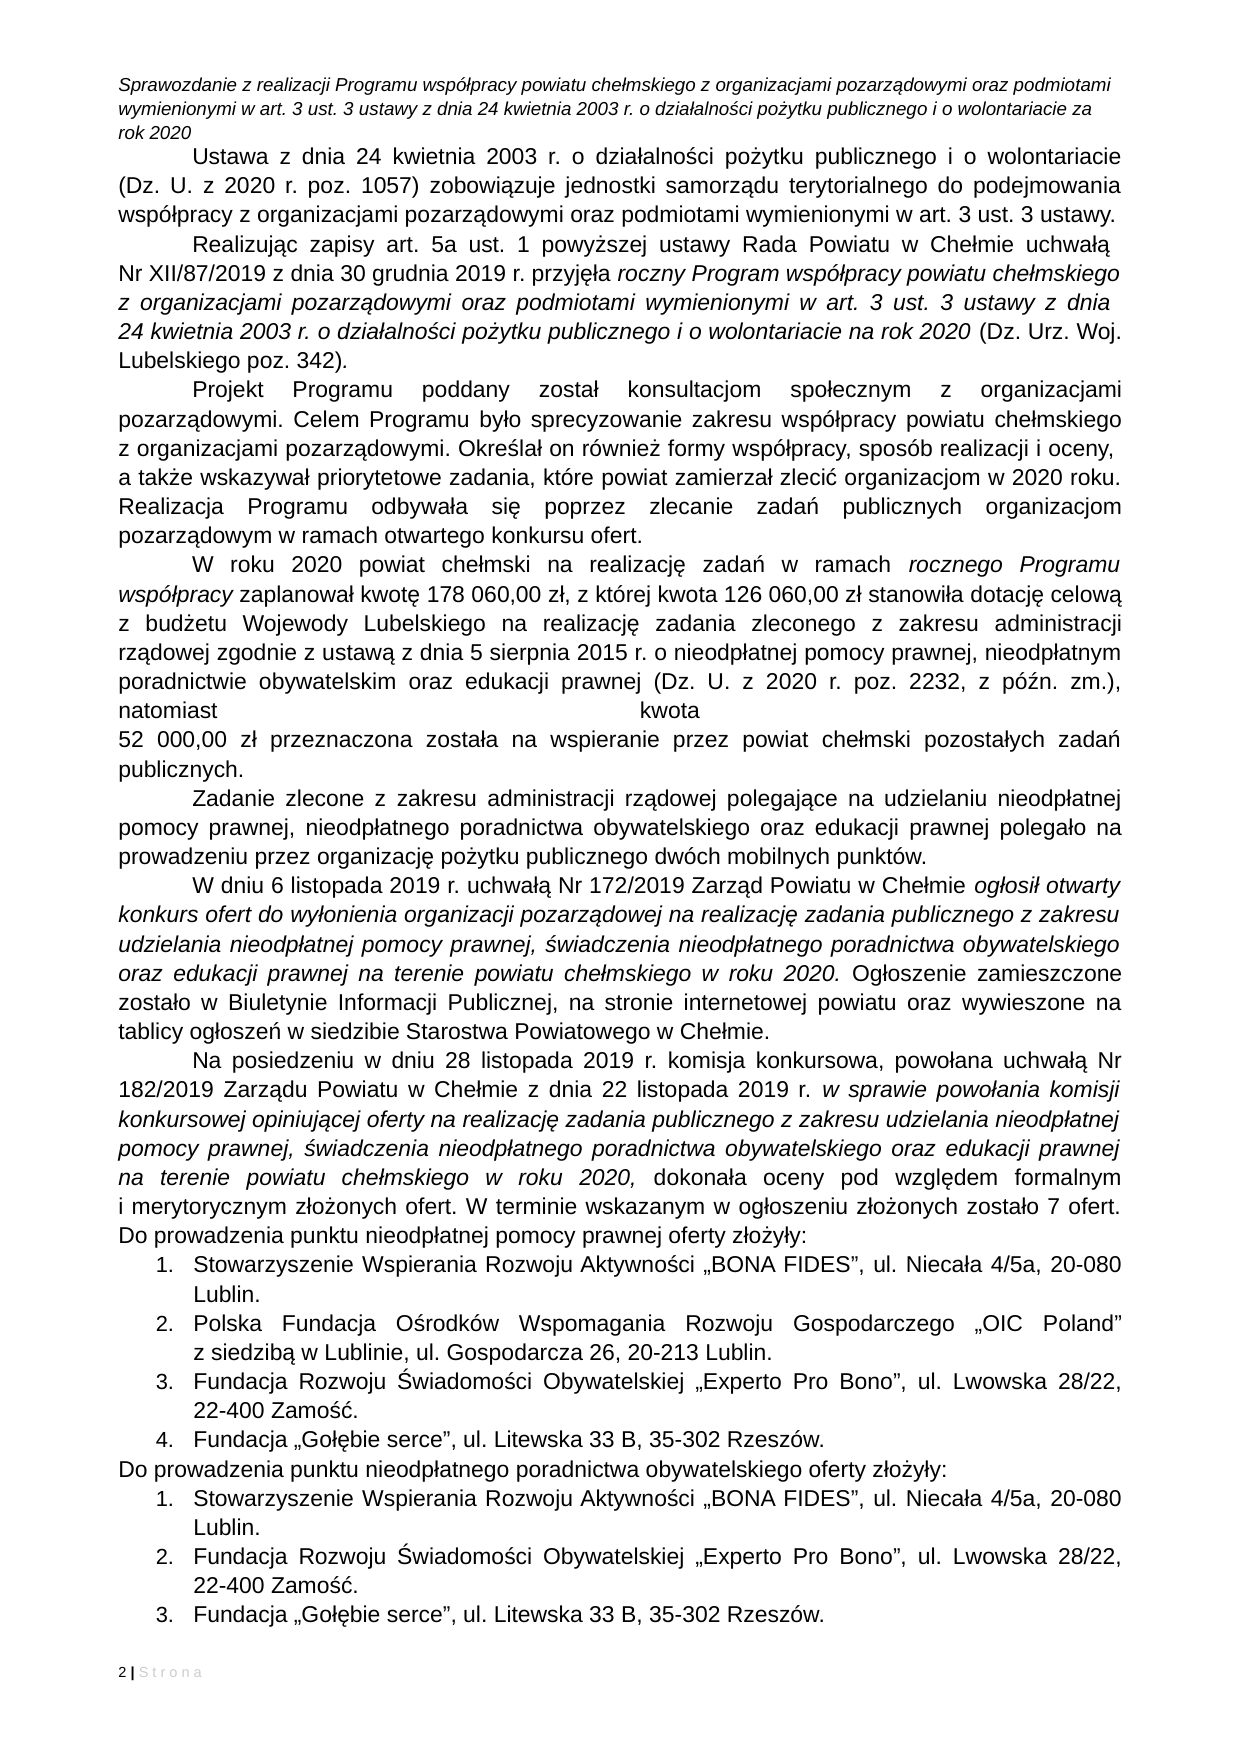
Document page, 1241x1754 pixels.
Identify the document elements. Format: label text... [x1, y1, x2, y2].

list Stowarzyszenie Wspierania Rozwoju Aktywności „BONA FIDES”, ul. Niecała 4/5a, 20-080 Lublin. [156, 1251, 1122, 1307]
list Polska Fundacja Ośrodków Wspomagania Rozwoju Gospodarczego „OIC Poland” z siedzibą w Lublinie, ul. Gospodarcza 26, 20-213 Lublin. [156, 1310, 1122, 1365]
text Realizując zapisy art. 5a ust. 1 powyższej ustawy Rada Powiatu w Chełmie uchwałą Nr XII/87/2019 z dnia 30 grudnia 2019 r. przyjęła roczny Program współpracy powiatu chełmskiego z organizacjami pozarządowymi oraz podmiotami wymienionymi w art. 3 ust. 3 ustawy z dnia 24 kwietnia 2003 r. o działalności pożytku publicznego i o wolontariacie na rok 2020 (Dz. Urz. Woj. Lubelskiego poz. 342). [118, 231, 1122, 374]
text Do prowadzenia punktu nieodpłatnego poradnictwa obywatelskiego oferty złożyły: [118, 1456, 1122, 1482]
list Fundacja „Gołębie serce”, ul. Litewska 33 B, 35-302 Rzeszów. [156, 1601, 1122, 1628]
list Fundacja Rozwoju Świadomości Obywatelskiej „Experto Pro Bono”, ul. Lwowska 28/22, 22-400 Zamość. [156, 1543, 1122, 1599]
text Projekt Programu poddany został konsultacjom społecznym z organizacjami pozarządowymi. Celem Programu było sprecyzowanie zakresu współpracy powiatu chełmskiego z organizacjami pozarządowymi. Określał on również formy współpracy, sposób realizacji i oceny, a także wskazywał priorytetowe zadania, które powiat zamierzał zlecić organizacjom w 2020 roku. Realizacja Programu odbywała się poprzez zlecanie zadań publicznych organizacjom pozarządowym w ramach otwartego konkursu ofert. [118, 376, 1122, 549]
text Ustawa z dnia 24 kwietnia 2003 r. o działalności pożytku publicznego i o wolontariacie (Dz. U. z 2020 r. poz. 1057) zobowiązuje jednostki samorządu terytorialnego do podejmowania współpracy z organizacjami pozarządowymi oraz podmiotami wymienionymi w art. 3 ust. 3 ustawy. [118, 143, 1122, 228]
text Na posiedzeniu w dniu 28 listopada 2019 r. komisja konkursowa, powołana uchwałą Nr 182/2019 Zarządu Powiatu w Chełmie z dnia 22 listopada 2019 r. w sprawie powołania komisji konkursowej opiniującej oferty na realizację zadania publicznego z zakresu udzielania nieodpłatnej pomocy prawnej, świadczenia nieodpłatnego poradnictwa obywatelskiego oraz edukacji prawnej na terenie powiatu chełmskiego w roku 2020, dokonała oceny pod względem formalnym i merytorycznym złożonych ofert. W terminie wskazanym w ogłoszeniu złożonych zostało 7 ofert. Do prowadzenia punktu nieodpłatnej pomocy prawnej oferty złożyły: [118, 1047, 1122, 1249]
list Stowarzyszenie Wspierania Rozwoju Aktywności „BONA FIDES”, ul. Niecała 4/5a, 20-080 Lublin. [156, 1485, 1122, 1540]
text W dniu 6 listopada 2019 r. uchwałą Nr 172/2019 Zarząd Powiatu w Chełmie ogłosił otwarty konkurs ofert do wyłonienia organizacji pozarządowej na realizację zadania publicznego z zakresu udzielania nieodpłatnej pomocy prawnej, świadczenia nieodpłatnego poradnictwa obywatelskiego oraz edukacji prawnej na terenie powiatu chełmskiego w roku 2020. Ogłoszenie zamieszczone zostało w Biuletynie Informacji Publicznej, na stronie internetowej powiatu oraz wywieszone na tablicy ogłoszeń w siedzibie Starostwa Powiatowego w Chełmie. [118, 872, 1122, 1044]
list Fundacja Rozwoju Świadomości Obywatelskiej „Experto Pro Bono”, ul. Lwowska 28/22, 22-400 Zamość. [156, 1368, 1122, 1424]
text W roku 2020 powiat chełmski na realizację zadań w ramach rocznego Programu współpracy zaplanował kwotę 178 060,00 zł, z której kwota 126 060,00 zł stanowiła dotację celową z budżetu Wojewody Lubelskiego na realizację zadania zleconego z zakresu administracji rządowej zgodnie z ustawą z dnia 5 sierpnia 2015 r. o nieodpłatnej pomocy prawnej, nieodpłatnym poradnictwie obywatelskim oraz edukacji prawnej (Dz. U. z 2020 r. poz. 2232, z późn. zm.), natomiast kwota 52 000,00 zł przeznaczona została na wspieranie przez powiat chełmski pozostałych zadań publicznych. [118, 551, 1122, 782]
text Zadanie zlecone z zakresu administracji rządowej polegające na udzielaniu nieodpłatnej pomocy prawnej, nieodpłatnego poradnictwa obywatelskiego oraz edukacji prawnej polegało na prowadzeniu przez organizację pożytku publicznego dwóch mobilnych punktów. [118, 785, 1122, 869]
list Fundacja „Gołębie serce”, ul. Litewska 33 B, 35-302 Rzeszów. [156, 1426, 1122, 1453]
